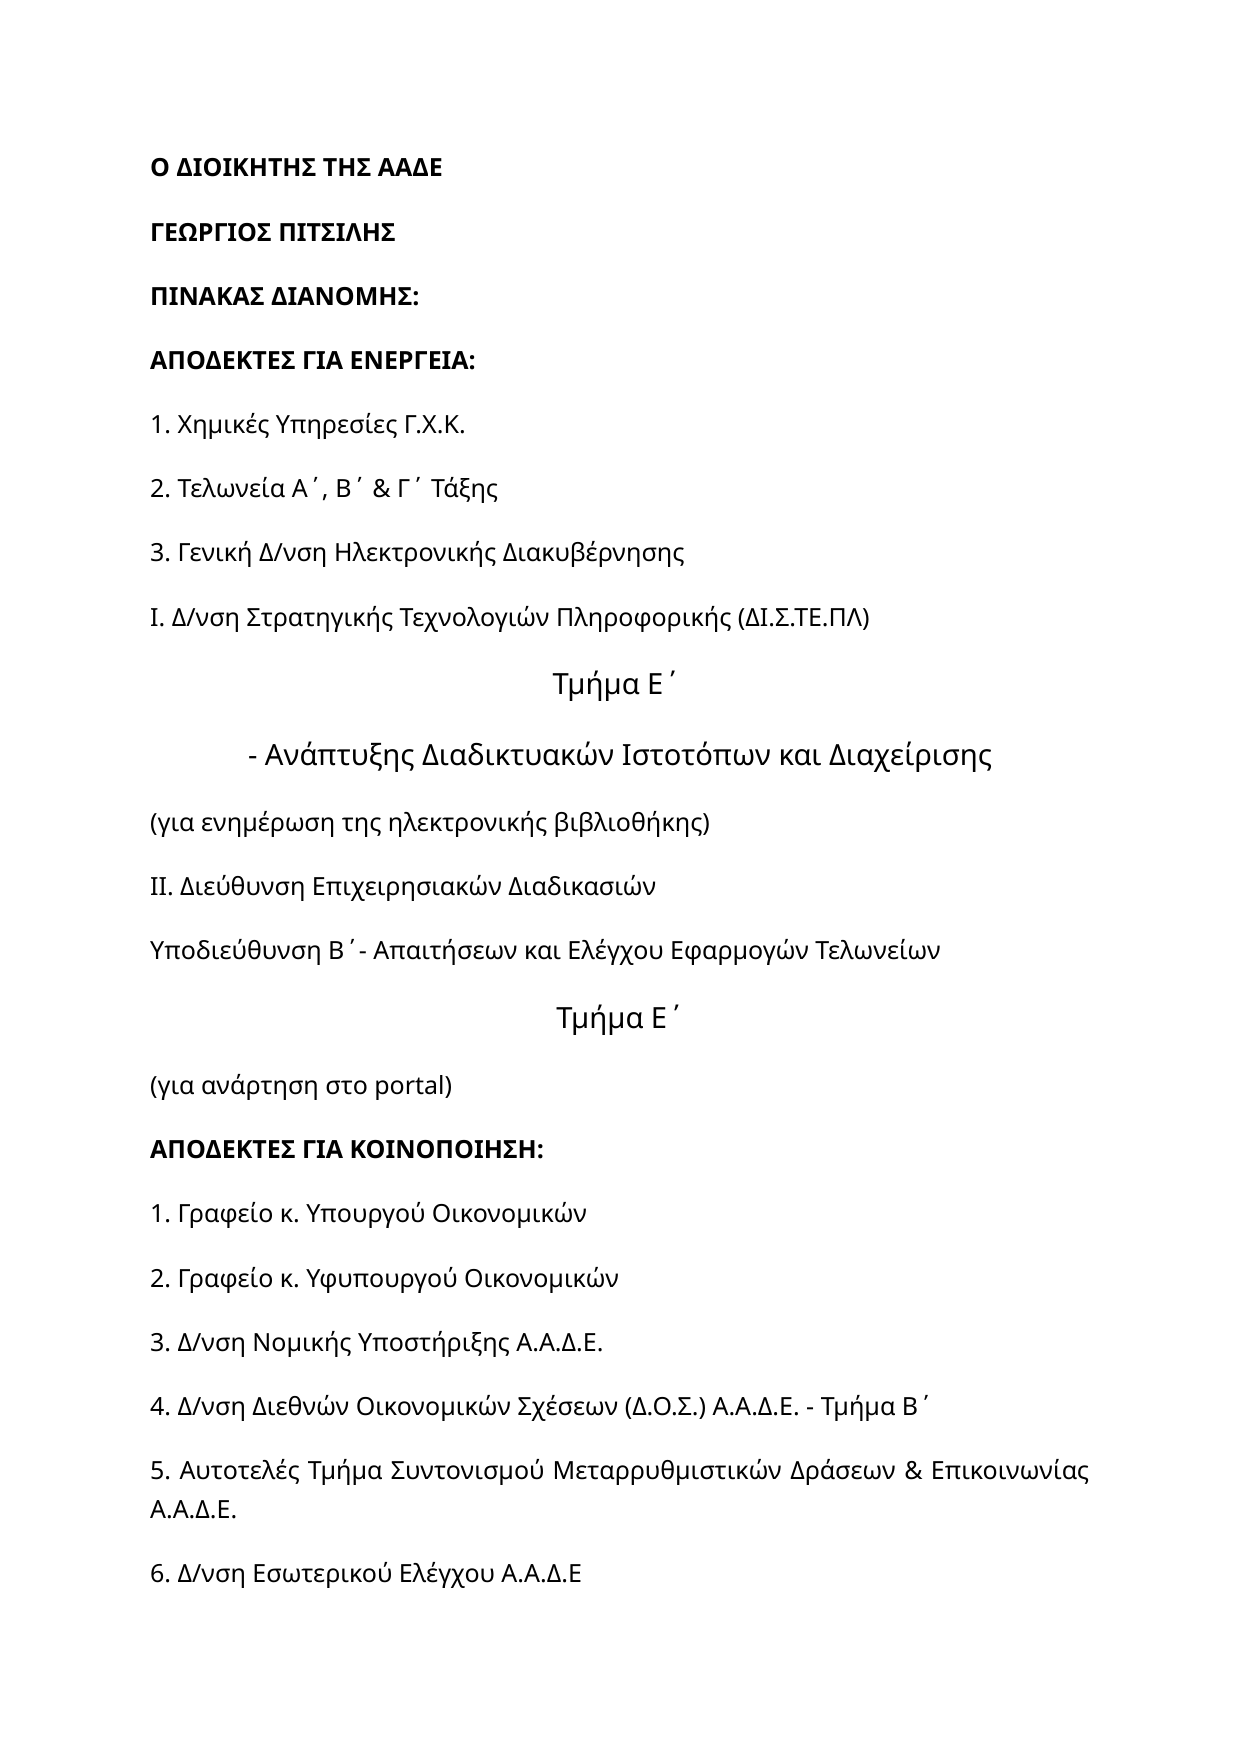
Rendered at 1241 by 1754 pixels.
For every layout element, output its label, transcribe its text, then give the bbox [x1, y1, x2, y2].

text 6. Δ/νση Εσωτερικού Ελέγχου Α.Α.Δ.Ε [150, 1556, 1090, 1590]
text 4. Δ/νση Διεθνών Οικονομικών Σχέσεων (Δ.Ο.Σ.) Α.Α.Δ.Ε. - Τμήμα Β΄ [150, 1388, 1090, 1423]
text ΠΙΝΑΚΑΣ ΔΙΑΝΟΜΗΣ: [150, 278, 1090, 312]
text ΑΠΟΔΕΚΤΕΣ ΓΙΑ ΚΟΙΝΟΠΟΙΗΣΗ: [150, 1132, 1090, 1166]
subtitle - Ανάπτυξης Διαδικτυακών Ιστοτόπων και Διαχείρισης [150, 734, 1090, 774]
text 3. Γενική Δ/νση Ηλεκτρονικής Διακυβέρνησης [150, 535, 1090, 569]
text 1. Γραφείο κ. Υπουργού Οικονομικών [150, 1196, 1090, 1230]
text ΙΙ. Διεύθυνση Επιχειρησιακών Διαδικασιών [150, 869, 1090, 903]
text 2. Τελωνεία Α΄, Β΄ & Γ΄ Τάξης [150, 471, 1090, 505]
subtitle Τμήμα Ε΄ [150, 997, 1090, 1037]
text Ο ΔΙΟΙΚΗΤΗΣ ΤΗΣ ΑΑΔΕ [150, 150, 1090, 184]
text 2. Γραφείο κ. Υφυπουργού Οικονομικών [150, 1260, 1090, 1294]
text (για ανάρτηση στο portal) [150, 1068, 1090, 1102]
text 3. Δ/νση Νομικής Υποστήριξης Α.Α.Δ.Ε. [150, 1324, 1090, 1358]
subtitle Τμήμα Ε΄ [150, 663, 1090, 703]
text 5. Αυτοτελές Τμήμα Συντονισμού Μεταρρυθμιστικών Δράσεων & Επικοινωνίας Α.Α.Δ.Ε. [150, 1453, 1090, 1526]
text (για ενημέρωση της ηλεκτρονικής βιβλιοθήκης) [150, 804, 1090, 839]
text ΑΠΟΔΕΚΤΕΣ ΓΙΑ ΕΝΕΡΓΕΙΑ: [150, 342, 1090, 377]
text 1. Χημικές Υπηρεσίες Γ.Χ.Κ. [150, 407, 1090, 441]
text ΓΕΩΡΓΙΟΣ ΠΙΤΣΙΛΗΣ [150, 214, 1090, 248]
text Ι. Δ/νση Στρατηγικής Τεχνολογιών Πληροφορικής (ΔΙ.Σ.ΤΕ.ΠΛ) [150, 599, 1090, 633]
text Υποδιεύθυνση Β΄- Απαιτήσεων και Ελέγχου Εφαρμογών Τελωνείων [150, 933, 1090, 967]
